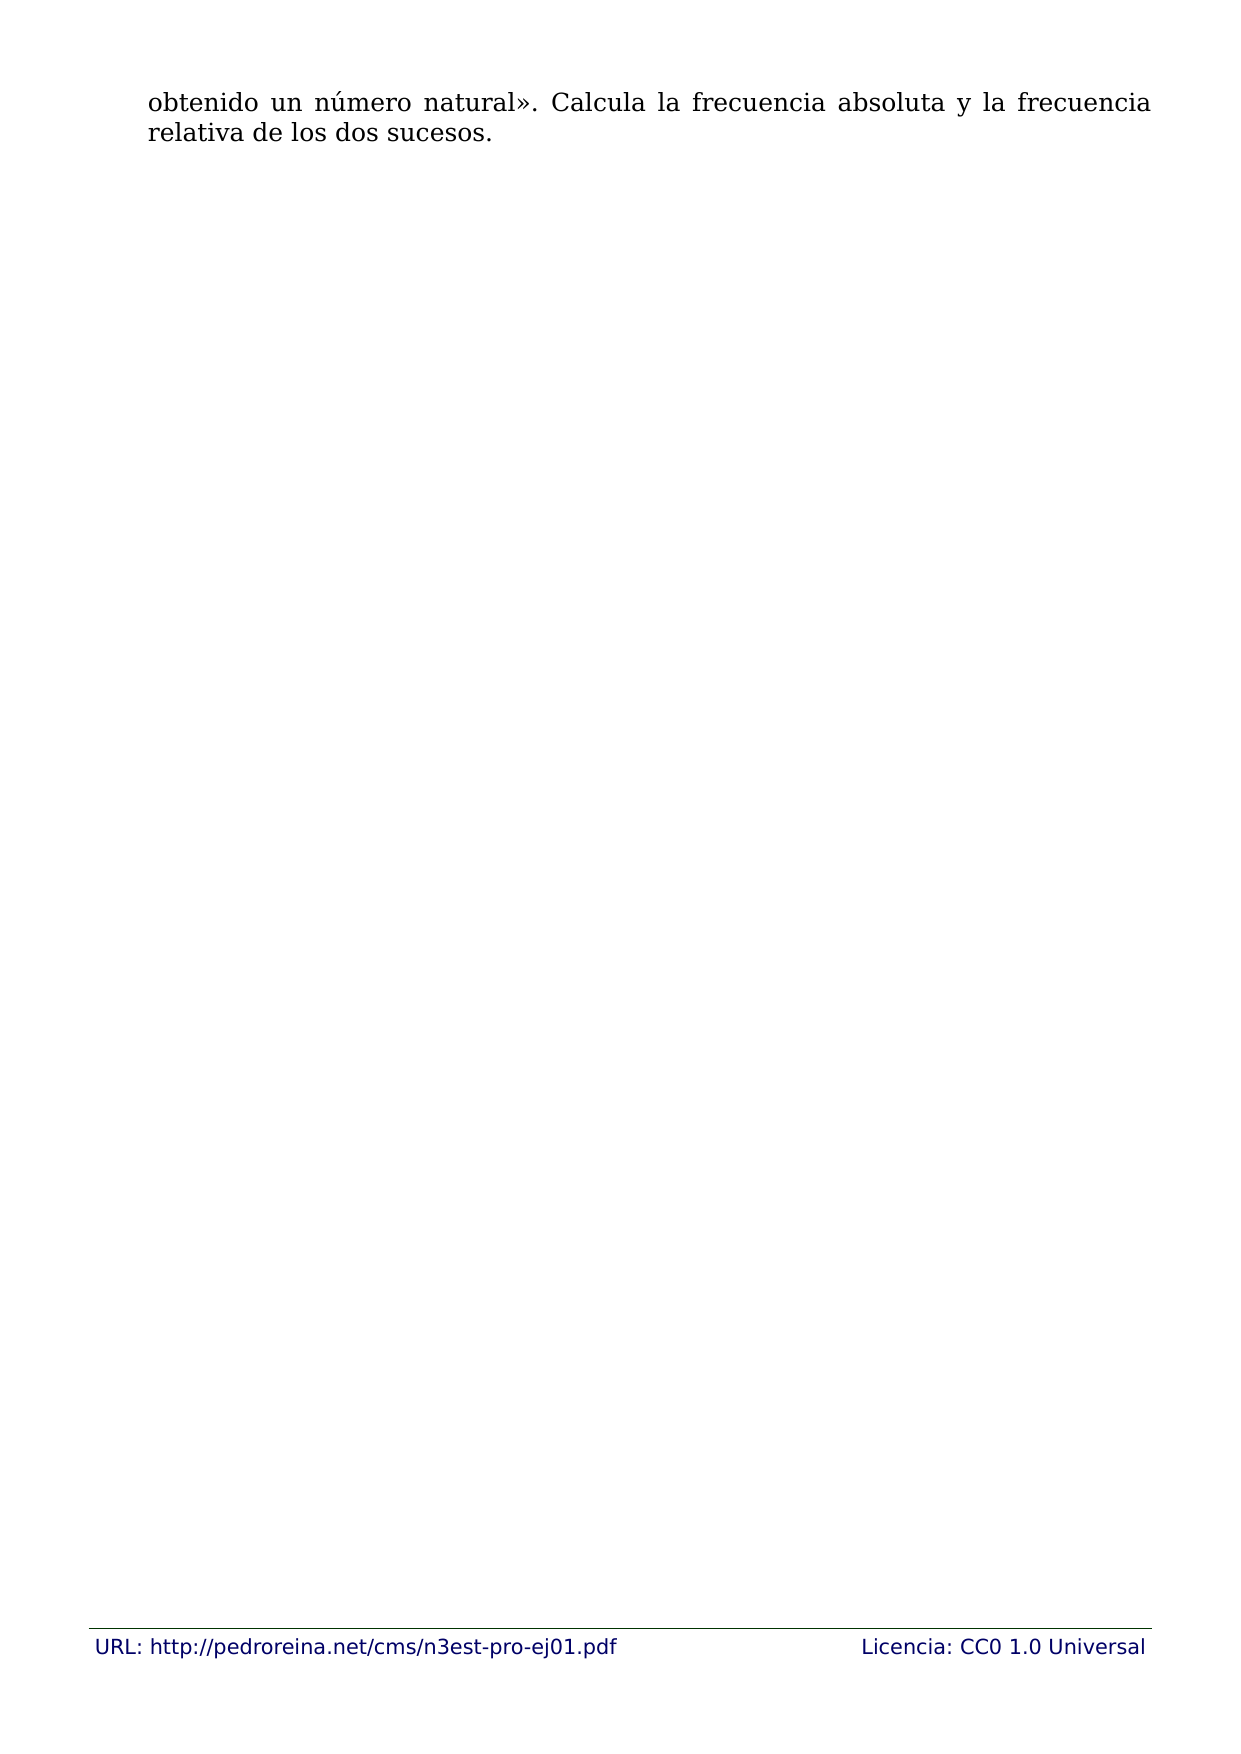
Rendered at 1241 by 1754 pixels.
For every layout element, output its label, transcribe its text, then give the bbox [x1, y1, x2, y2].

text obtenido un número natural». Calcula la frecuencia absoluta y la frecuencia relativa de los dos sucesos. [148, 88, 1152, 147]
